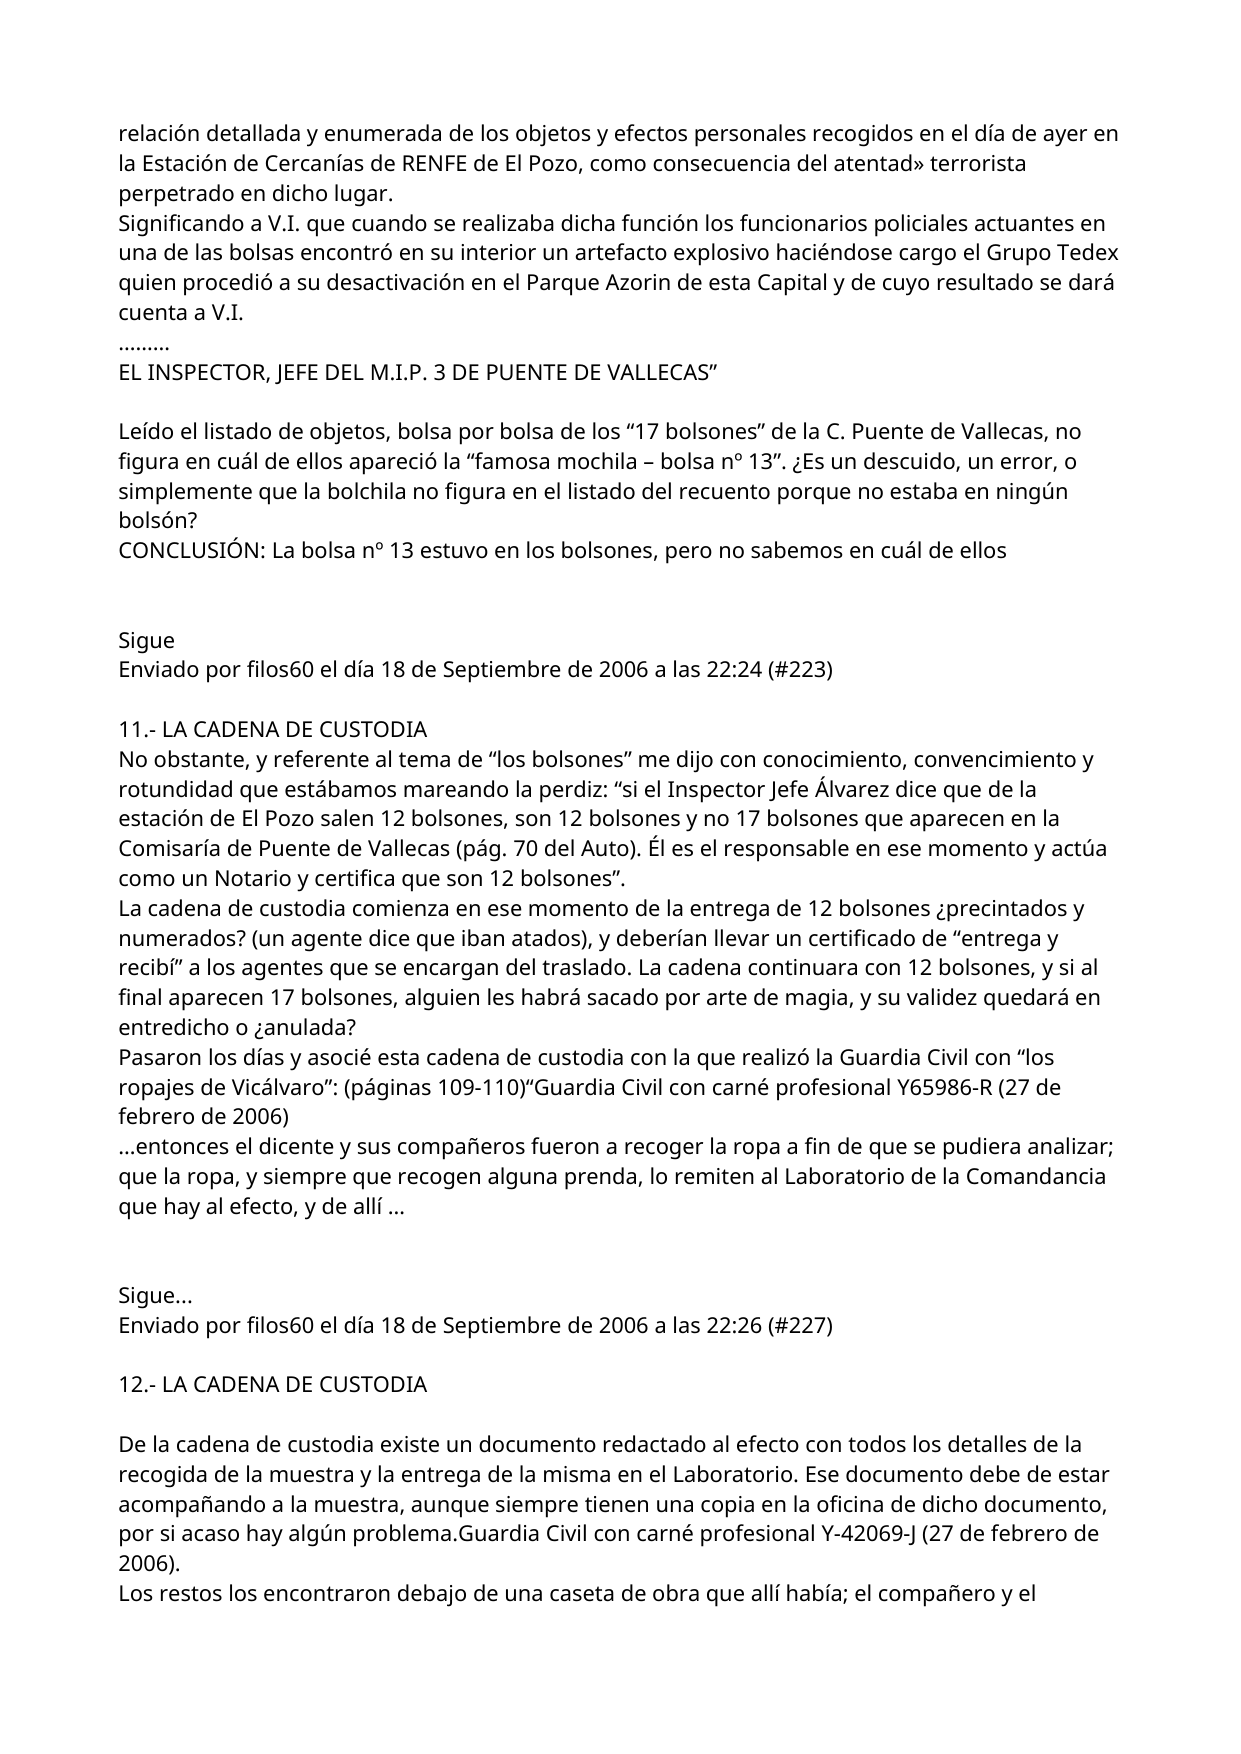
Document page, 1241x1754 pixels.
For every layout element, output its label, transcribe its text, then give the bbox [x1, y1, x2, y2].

text 12.- LA CADENA DE CUSTODIA [118, 1369, 1122, 1399]
text Sigue [118, 624, 1122, 654]
text CONCLUSIÓN: La bolsa nº 13 estuvo en los bolsones, pero no sabemos en cuál de ellos [118, 535, 1122, 565]
text Leído el listado de objetos, bolsa por bolsa de los “17 bolsones” de la C. Puente de Vallecas, no figura en cuál de ellos apareció la “famosa mochila – bolsa nº 13”. ¿Es un descuido, un error, o simplemente que la bolchila no figura en el listado del recuento porque no estaba en ningún bolsón? [118, 416, 1122, 535]
text Enviado por filos60 el día 18 de Septiembre de 2006 a las 22:26 (#227) [118, 1310, 1122, 1339]
text Significando a V.I. que cuando se realizaba dicha función los funcionarios policiales actuantes en una de las bolsas encontró en su interior un artefacto explosivo haciéndose cargo el Grupo Tedex quien procedió a su desactivación en el Parque Azorin de esta Capital y de cuyo resultado se dará cuenta a V.I. [118, 207, 1122, 327]
text Los restos los encontraron debajo de una caseta de obra que allí había; el compañero y el [118, 1578, 1122, 1608]
text ……… [118, 327, 1122, 356]
text Enviado por filos60 el día 18 de Septiembre de 2006 a las 22:24 (#223) [118, 654, 1122, 684]
text Pasaron los días y asocié esta cadena de custodia con la que realizó la Guardia Civil con “los ropajes de Vicálvaro”: (páginas 109-110)“Guardia Civil con carné profesional Y65986-R (27 de febrero de 2006) [118, 1042, 1122, 1131]
text De la cadena de custodia existe un documento redactado al efecto con todos los detalles de la recogida de la muestra y la entrega de la misma en el Laboratorio. Ese documento debe de estar acompañando a la muestra, aunque siempre tienen una copia en la oficina de dicho documento, por si acaso hay algún problema.Guardia Civil con carné profesional Y-42069-J (27 de febrero de 2006). [118, 1429, 1122, 1578]
text 11.- LA CADENA DE CUSTODIA [118, 714, 1122, 744]
text Sigue... [118, 1280, 1122, 1310]
text relación detallada y enumerada de los objetos y efectos personales recogidos en el día de ayer en la Estación de Cercanías de RENFE de El Pozo, como consecuencia del atentad» terrorista perpetrado en dicho lugar. [118, 118, 1122, 207]
text EL INSPECTOR, JEFE DEL M.I.P. 3 DE PUENTE DE VALLECAS” [118, 356, 1122, 386]
text La cadena de custodia comienza en ese momento de la entrega de 12 bolsones ¿precintados y numerados? (un agente dice que iban atados), y deberían llevar un certificado de “entrega y recibí” a los agentes que se encargan del traslado. La cadena continuara con 12 bolsones, y si al final aparecen 17 bolsones, alguien les habrá sacado por arte de magia, y su validez quedará en entredicho o ¿anulada? [118, 893, 1122, 1042]
text …entonces el dicente y sus compañeros fueron a recoger la ropa a fin de que se pudiera analizar; que la ropa, y siempre que recogen alguna prenda, lo remiten al Laboratorio de la Comandancia que hay al efecto, y de allí … [118, 1131, 1122, 1220]
text No obstante, y referente al tema de “los bolsones” me dijo con conocimiento, convencimiento y rotundidad que estábamos mareando la perdiz: “si el Inspector Jefe Álvarez dice que de la estación de El Pozo salen 12 bolsones, son 12 bolsones y no 17 bolsones que aparecen en la Comisaría de Puente de Vallecas (pág. 70 del Auto). Él es el responsable en ese momento y actúa como un Notario y certifica que son 12 bolsones”. [118, 744, 1122, 893]
